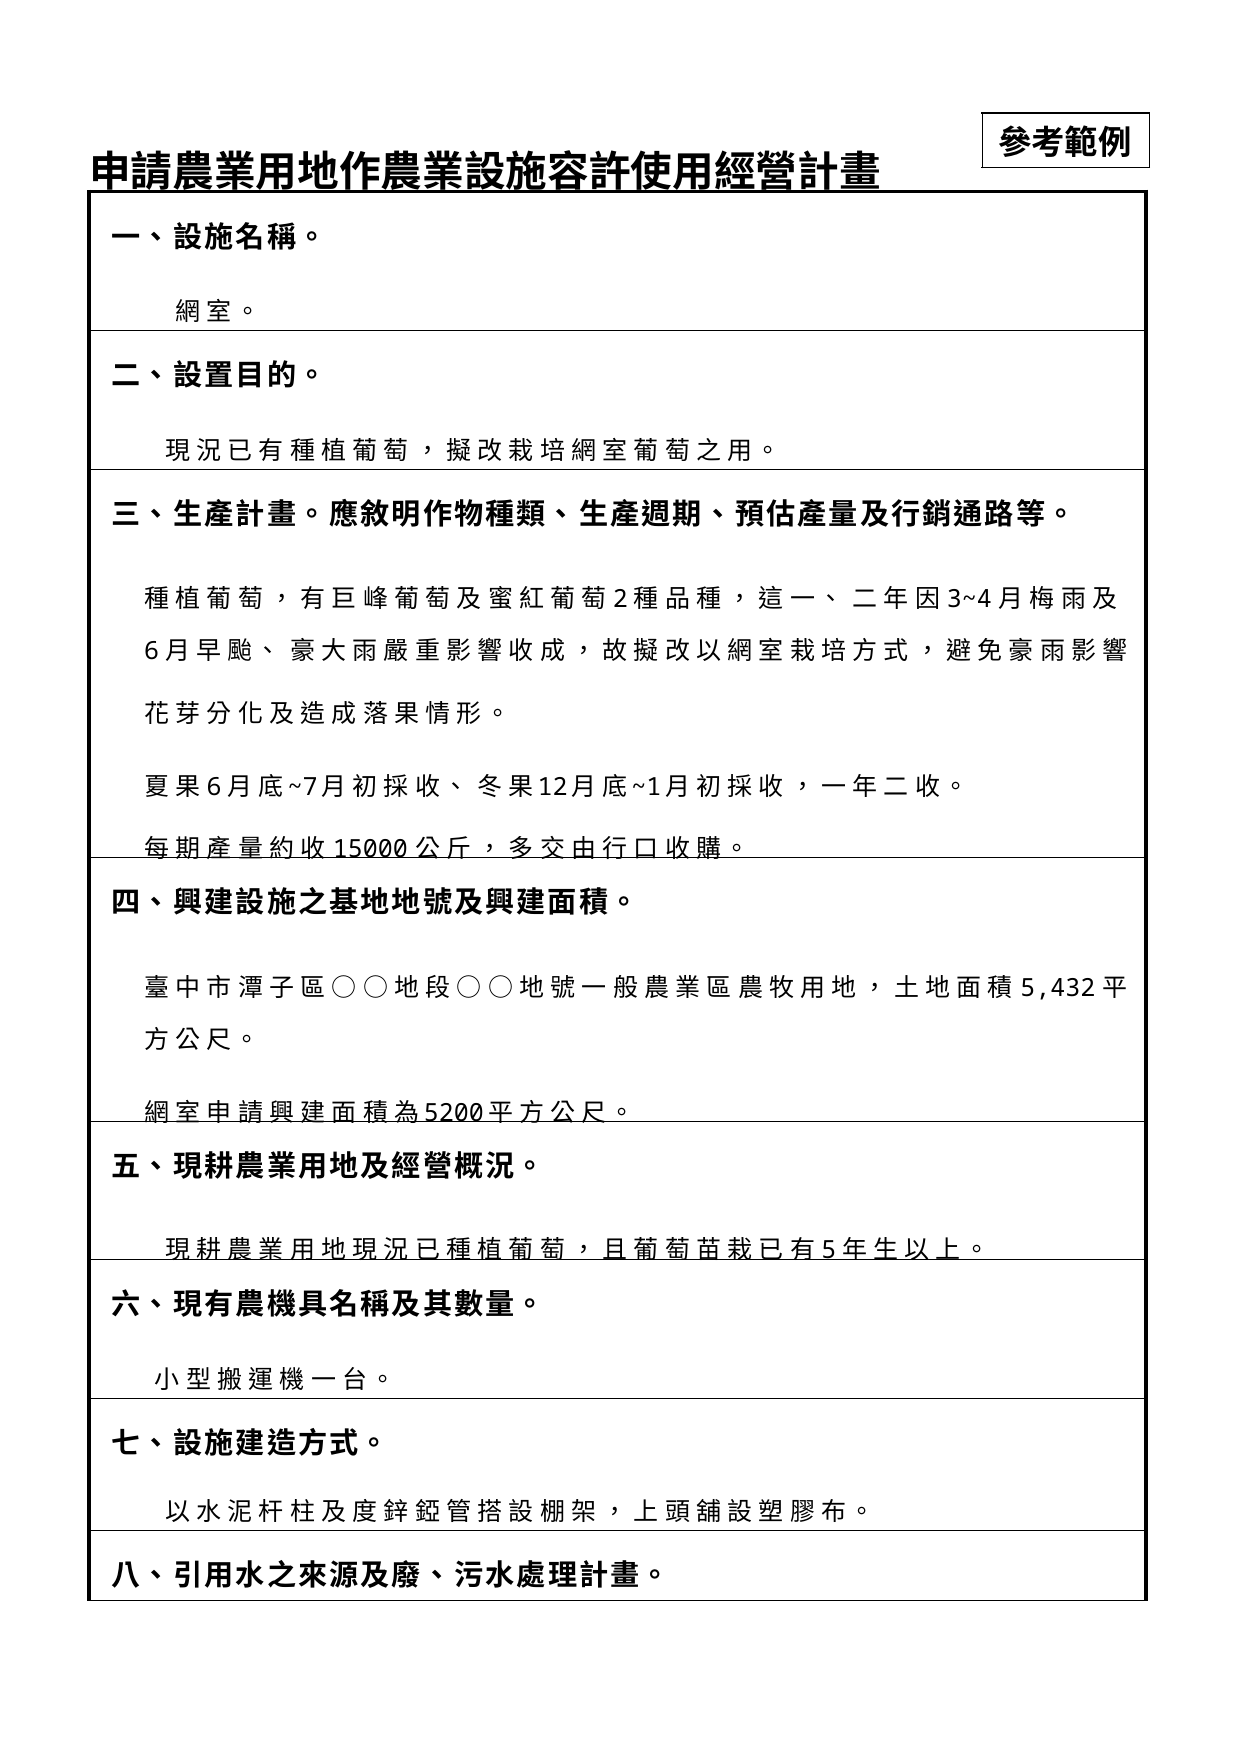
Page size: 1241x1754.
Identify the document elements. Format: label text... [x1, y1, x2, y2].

table_cell 八、引用水之來源及廢、污水處理計畫。 [91, 1531, 1144, 1600]
table_cell 七、設施建造方式。 以水泥杆柱及度鋅錏管搭設棚架，上頭舖設塑膠布。 [91, 1399, 1144, 1530]
table_cell 六、現有農機具名稱及其數量。 小型搬運機一台。 [91, 1260, 1144, 1398]
table_cell 三、生產計畫。應敘明作物種類、生產週期、預估產量及行銷通路等。 種植葡萄，有巨峰葡萄及蜜紅葡萄2種品種，這一、二年因3~4月梅雨及6月早颱、豪大雨嚴重影響收成，故擬改以網室栽培方式，避免豪雨影響花芽分化及造成落果情形。 夏果6月底~7月初採收、冬果12月底~1月初採收，一年二收。 每期產量約收15000公斤，多交由行口收購。 [91, 470, 1144, 857]
table_header 一、設施名稱。 網室。 [983, 114, 1149, 167]
text 申請農業用地作農業設施容許使用經營計畫 [89, 127, 1151, 189]
table_header 一、設施名稱。 網室。 [91, 193, 1144, 330]
table_cell 四、興建設施之基地地號及興建面積。 臺中市潭子區○○地段○○地號一般農業區農牧用地，土地面積5,432平方公尺。 網室申請興建面積為5200平方公尺。 [91, 858, 1144, 1121]
table_cell 二、設置目的。 現況已有種植葡萄，擬改栽培網室葡萄之用。 [91, 331, 1144, 469]
table_cell 五、現耕農業用地及經營概況。 現耕農業用地現況已種植葡萄，且葡萄苗栽已有5年生以上。 [91, 1122, 1144, 1259]
